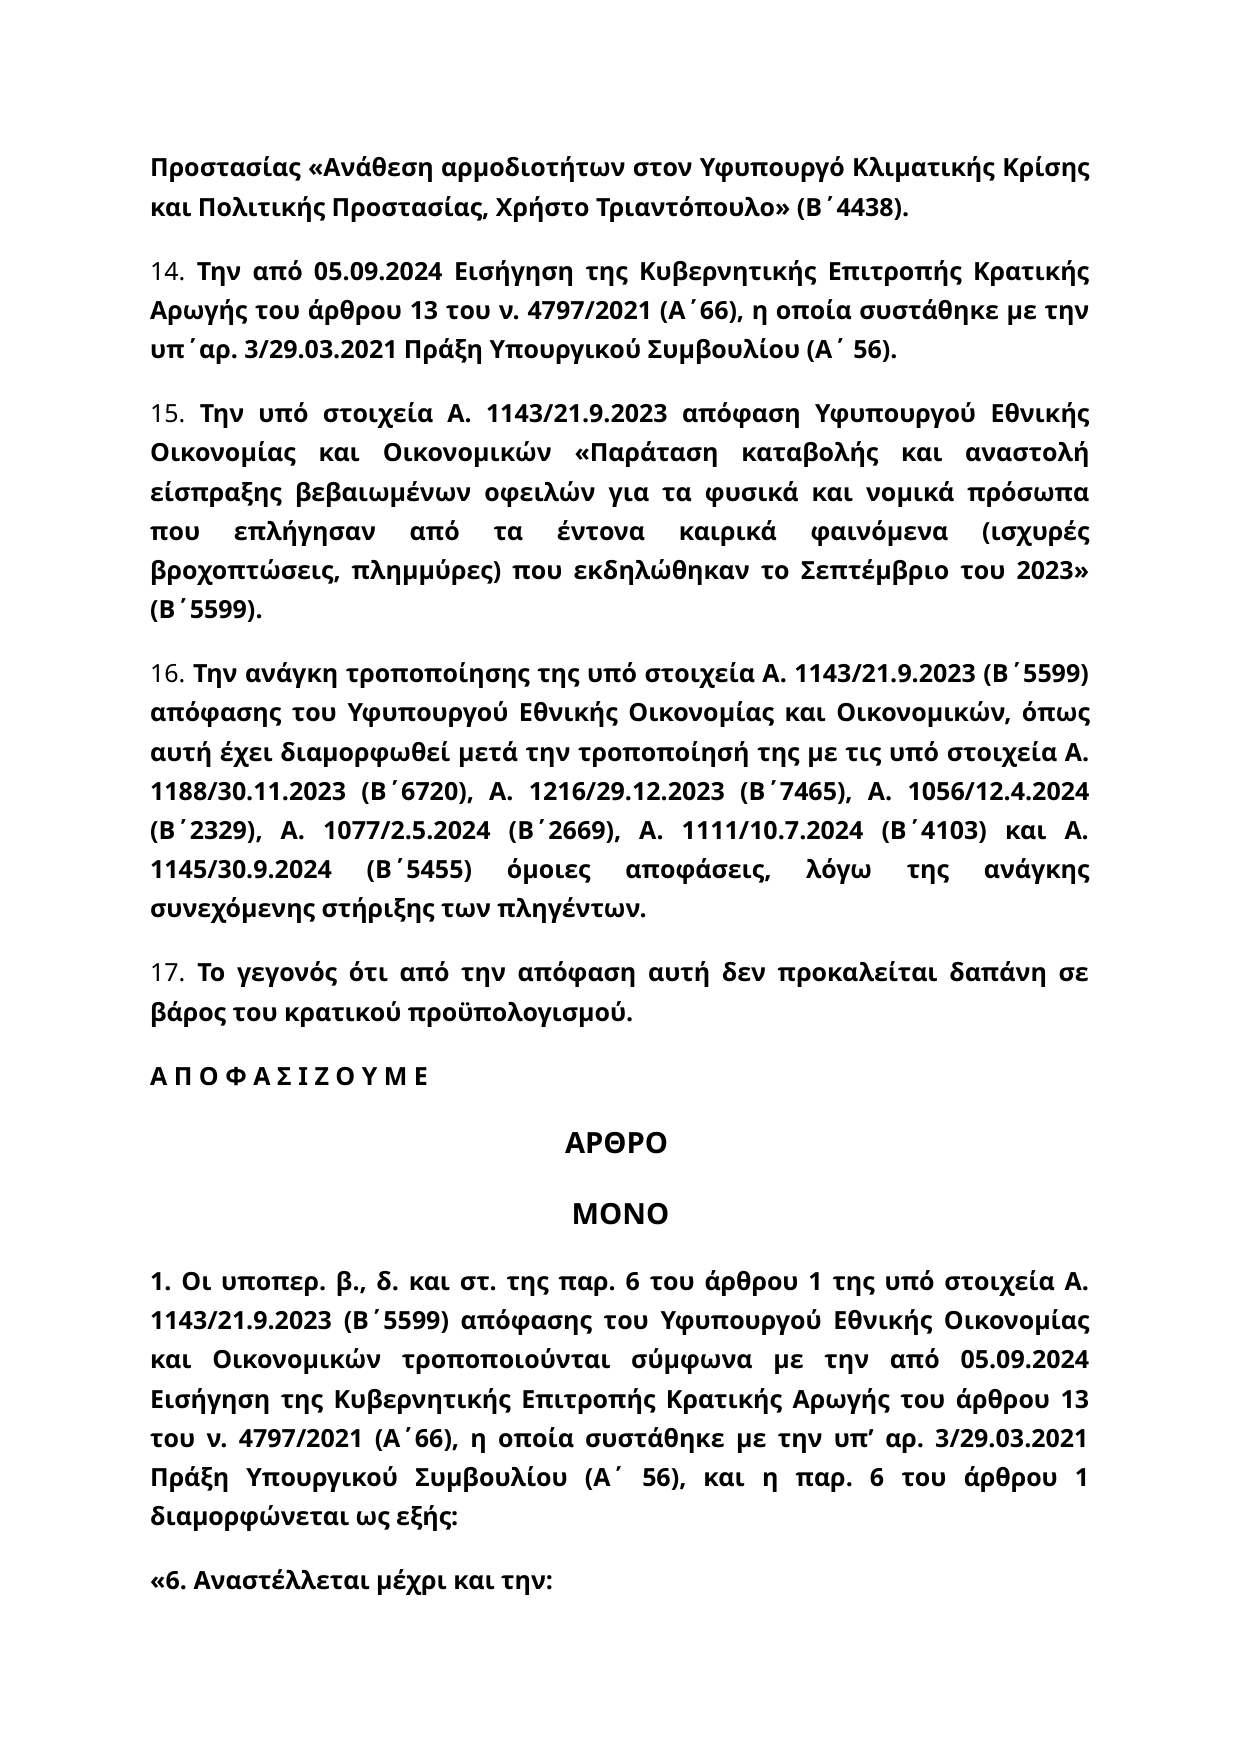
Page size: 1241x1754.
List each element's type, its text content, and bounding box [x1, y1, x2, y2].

text «6. Αναστέλλεται μέχρι και την: [150, 1563, 1090, 1597]
subtitle ΜΟΝΟ [150, 1193, 1090, 1233]
text 14. Την από 05.09.2024 Εισήγηση της Κυβερνητικής Επιτροπής Κρατικής Αρωγής του άρθρου 13 του ν. 4797/2021 (Α΄66), η οποία συστάθηκε με την υπ΄αρ. 3/29.03.2021 Πράξη Υπουργικού Συμβουλίου (Α΄ 56). [150, 253, 1090, 366]
text 1. Οι υποπερ. β., δ. και στ. της παρ. 6 του άρθρου 1 της υπό στοιχεία Α. 1143/21.9.2023 (Β΄5599) απόφασης του Υφυπουργού Εθνικής Οικονομίας και Οικονομικών τροποποιούνται σύμφωνα με την από 05.09.2024 Εισήγηση της Κυβερνητικής Επιτροπής Κρατικής Αρωγής του άρθρου 13 του ν. 4797/2021 (Α΄66), η οποία συστάθηκε με την υπ’ αρ. 3/29.03.2021 Πράξη Υπουργικού Συμβουλίου (Α΄ 56), και η παρ. 6 του άρθρου 1 διαμορφώνεται ως εξής: [150, 1264, 1090, 1533]
text Α Π Ο Φ Α Σ Ι Ζ Ο Υ Μ Ε [150, 1058, 1090, 1092]
text 16. Την ανάγκη τροποποίησης της υπό στοιχεία Α. 1143/21.9.2023 (Β΄5599) απόφασης του Υφυπουργού Εθνικής Οικονομίας και Οικονομικών, όπως αυτή έχει διαμορφωθεί μετά την τροποποίησή της με τις υπό στοιχεία Α. 1188/30.11.2023 (Β΄6720), Α. 1216/29.12.2023 (Β΄7465), Α. 1056/12.4.2024 (Β΄2329), Α. 1077/2.5.2024 (Β΄2669), Α. 1111/10.7.2024 (Β΄4103) και Α. 1145/30.9.2024 (Β΄5455) όμοιες αποφάσεις, λόγω της ανάγκης συνεχόμενης στήριξης των πληγέντων. [150, 656, 1090, 925]
text Προστασίας «Ανάθεση αρμοδιοτήτων στον Υφυπουργό Κλιματικής Κρίσης και Πολιτικής Προστασίας, Χρήστο Τριαντόπουλο» (Β΄4438). [150, 150, 1090, 223]
text 17. Το γεγονός ότι από την απόφαση αυτή δεν προκαλείται δαπάνη σε βάρος του κρατικού προϋπολογισμού. [150, 955, 1090, 1028]
subtitle ΑΡΘΡΟ [150, 1122, 1090, 1162]
text 15. Την υπό στοιχεία Α. 1143/21.9.2023 απόφαση Υφυπουργού Εθνικής Οικονομίας και Οικονομικών «Παράταση καταβολής και αναστολή είσπραξης βεβαιωμένων οφειλών για τα φυσικά και νομικά πρόσωπα που επλήγησαν από τα έντονα καιρικά φαινόμενα (ισχυρές βροχοπτώσεις, πλημμύρες) που εκδηλώθηκαν το Σεπτέμβριο του 2023» (Β΄5599). [150, 396, 1090, 626]
